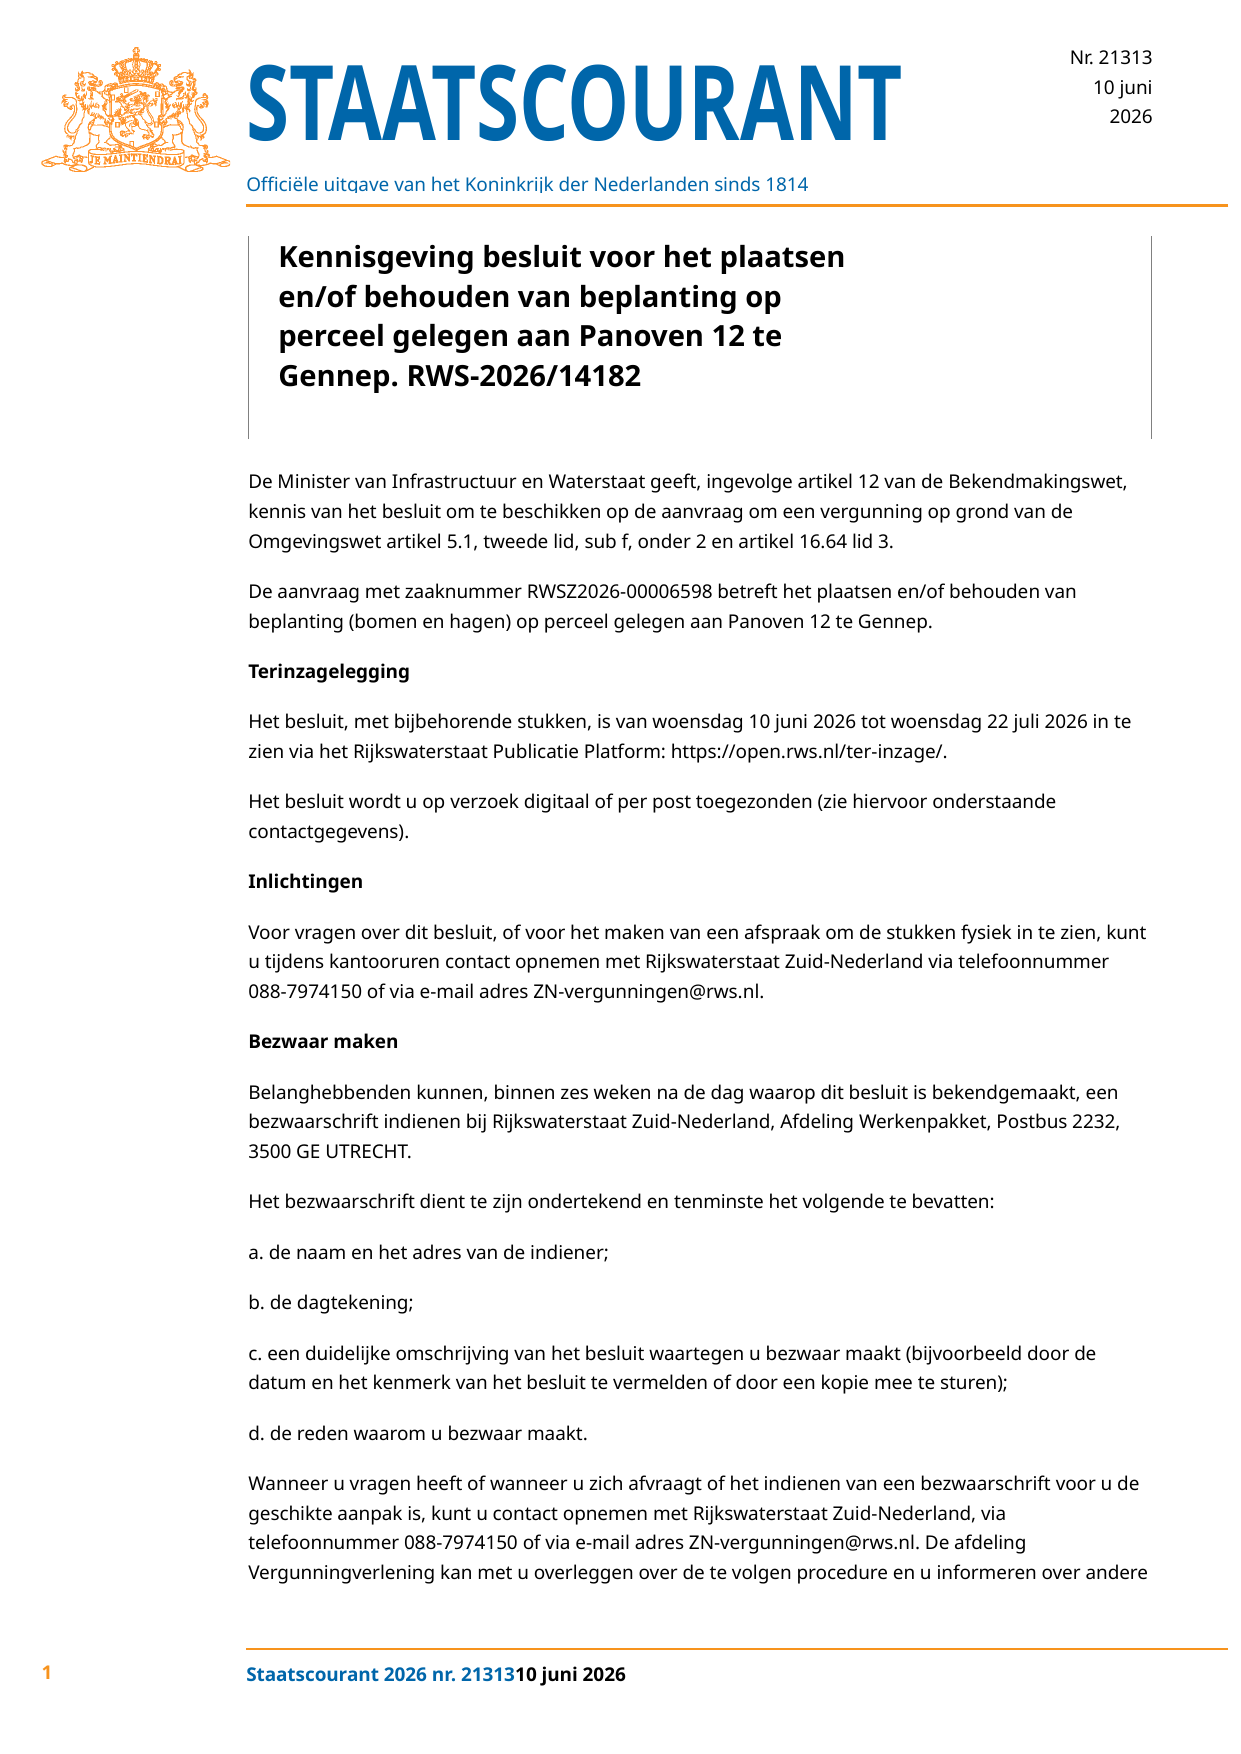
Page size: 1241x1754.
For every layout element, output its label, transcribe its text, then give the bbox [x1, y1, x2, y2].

text Bezwaar maken [248, 1029, 1152, 1054]
text Terinzagelegging [248, 658, 1152, 684]
text De aanvraag met zaaknummer RWSZ2026-00006598 betreft het plaatsen en/of behouden van beplanting (bomen en hagen) op perceel gelegen aan Panoven 12 te Gennep. [248, 578, 1152, 633]
text Inlichtingen [248, 869, 1152, 894]
table_header [850, 414, 1151, 439]
text Belanghebbenden kunnen, binnen zes weken na de dag waarop dit besluit is bekendgemaakt, een bezwaarschrift indienen bij Rijkswaterstaat Zuid-Nederland, Afdeling Werkenpakket, Postbus 2232, 3500 GE UTRECHT. [248, 1079, 1152, 1164]
text Voor vragen over dit besluit, of voor het maken van een afspraak om de stukken fysiek in te zien, kunt u tijdens kantooruren contact opnemen met Rijkswaterstaat Zuid-Nederland via telefoonnummer 088-7974150 of via e-mail adres ZN-vergunningen@rws.nl. [248, 919, 1152, 1004]
text a. de naam en het adres van de indiener; [248, 1239, 1152, 1265]
table_header [850, 236, 912, 413]
text Het besluit wordt u op verzoek digitaal of per post toegezonden (zie hiervoor onderstaande contactgegevens). [248, 789, 1152, 844]
picture [912, 236, 1090, 414]
text b. de dagtekening; [248, 1289, 1152, 1315]
text De Minister van Infrastructuur en Waterstaat geeft, ingevolge artikel 12 van de Bekendmakingswet, kennis van het besluit om te beschikken op de aanvraag om een vergunning op grond van de Omgevingswet artikel 5.1, tweede lid, sub f, onder 2 en artikel 16.64 lid 3. [248, 469, 1152, 553]
text Wanneer u vragen heeft of wanneer u zich afvraagt of het indienen van een bezwaarschrift voor u de geschikte aanpak is, kunt u contact opnemen met Rijkswaterstaat Zuid-Nederland, via telefoonnummer 088-7974150 of via e-mail adres ZN-vergunningen@rws.nl. De afdeling Vergunningverlening kan met u overleggen over de te volgen procedure en u informeren over andere [248, 1470, 1152, 1585]
text Het besluit, met bijbehorende stukken, is van woensdag 10 juni 2026 tot woensdag 22 juli 2026 in te zien via het Rijkswaterstaat Publicatie Platform: https://open.rws.nl/ter-inzage/. [248, 709, 1152, 764]
text Het bezwaarschrift dient te zijn ondertekend en tenminste het volgende te bevatten: [248, 1189, 1152, 1214]
table_header [1090, 236, 1151, 413]
text d. de reden waarom u bezwaar maakt. [248, 1420, 1152, 1446]
text c. een duidelijke omschrijving van het besluit waartegen u bezwaar maakt (bijvoorbeeld door de datum en het kenmerk van het besluit te vermelden of door een kopie mee te sturen); [248, 1340, 1152, 1395]
table_header Kennisgeving besluit voor het plaatsen en/of behouden van beplanting op perceel gelegen aan Panoven 12 te Gennep. RWS-2026/14182 [249, 236, 850, 439]
picture [41, 47, 231, 172]
